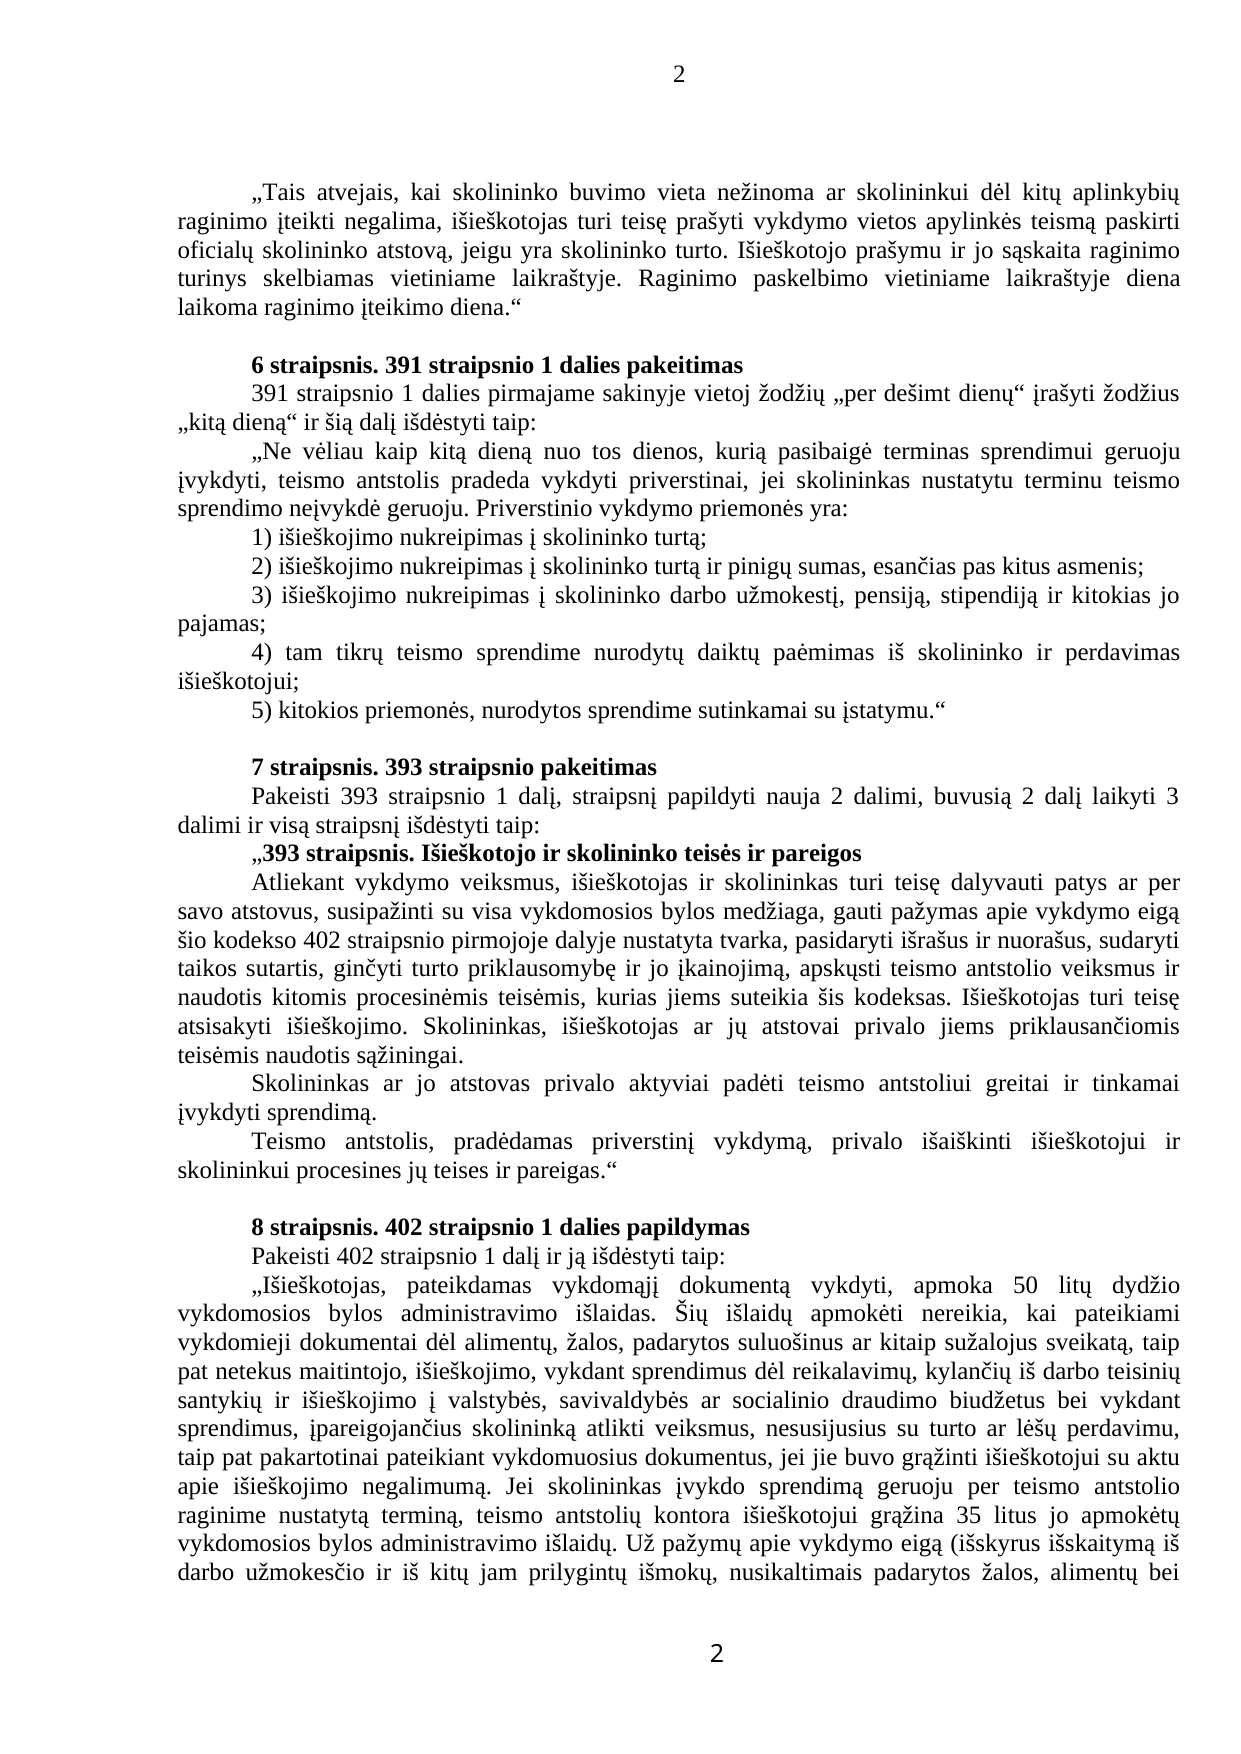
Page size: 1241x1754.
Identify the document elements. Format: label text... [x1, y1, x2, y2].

text Atliekant vykdymo veiksmus, išieškotojas ir skolininkas turi teisę dalyvauti patys ar per savo atstovus, susipažinti su visa vykdomosios bylos medžiaga, gauti pažymas apie vykdymo eigą šio kodekso 402 straipsnio pirmojoje dalyje nustatyta tvarka, pasidaryti išrašus ir nuorašus, sudaryti taikos sutartis, ginčyti turto priklausomybę ir jo įkainojimą, apskųsti teismo antstolio veiksmus ir naudotis kitomis procesinėmis teisėmis, kurias jiems suteikia šis kodeksas. Išieškotojas turi teisę atsisakyti išieškojimo. Skolininkas, išieškotojas ar jų atstovai privalo jiems priklausančiomis teisėmis naudotis sąžiningai. [177, 867, 1181, 1068]
text 3) išieškojimo nukreipimas į skolininko darbo užmokestį, pensiją, stipendiją ir kitokias jo pajamas; [177, 580, 1181, 637]
text „Ne vėliau kaip kitą dieną nuo tos dienos, kurią pasibaigė terminas sprendimui geruoju įvykdyti, teismo antstolis pradeda vykdyti priverstinai, jei skolininkas nustatytu terminu teismo sprendimo neįvykdė geruoju. Priverstinio vykdymo priemonės yra: [177, 436, 1181, 522]
text 1) išieškojimo nukreipimas į skolininko turtą; [177, 522, 1181, 551]
text Skolininkas ar jo atstovas privalo aktyviai padėti teismo antstoliui greitai ir tinkamai įvykdyti sprendimą. [177, 1068, 1181, 1126]
text 5) kitokios priemonės, nurodytos sprendime sutinkamai su įstatymu.“ [177, 695, 1181, 723]
text „Tais atvejais, kai skolininko buvimo vieta nežinoma ar skolininkui dėl kitų aplinkybių raginimo įteikti negalima, išieškotojas turi teisę prašyti vykdymo vietos apylinkės teismą paskirti oficialų skolininko atstovą, jeigu yra skolininko turto. Išieškotojo prašymu ir jo sąskaita raginimo turinys skelbiamas vietiniame laikraštyje. Raginimo paskelbimo vietiniame laikraštyje diena laikoma raginimo įteikimo diena.“ [177, 177, 1181, 321]
text Pakeisti 393 straipsnio 1 dalį, straipsnį papildyti nauja 2 dalimi, buvusią 2 dalį laikyti 3 dalimi ir visą straipsnį išdėstyti taip: [177, 781, 1181, 838]
text 7 straipsnis. 393 straipsnio pakeitimas [177, 752, 1181, 781]
text „Išieškotojas, pateikdamas vykdomąjį dokumentą vykdyti, apmoka 50 litų dydžio vykdomosios bylos administravimo išlaidas. Šių išlaidų apmokėti nereikia, kai pateikiami vykdomieji dokumentai dėl alimentų, žalos, padarytos suluošinus ar kitaip sužalojus sveikatą, taip pat netekus maitintojo, išieškojimo, vykdant sprendimus dėl reikalavimų, kylančių iš darbo teisinių santykių ir išieškojimo į valstybės, savivaldybės ar socialinio draudimo biudžetus bei vykdant sprendimus, įpareigojančius skolininką atlikti veiksmus, nesusijusius su turto ar lėšų perdavimu, taip pat pakartotinai pateikiant vykdomuosius dokumentus, jei jie buvo grąžinti išieškotojui su aktu apie išieškojimo negalimumą. Jei skolininkas įvykdo sprendimą geruoju per teismo antstolio raginime nustatytą terminą, teismo antstolių kontora išieškotojui grąžina 35 litus jo apmokėtų vykdomosios bylos administravimo išlaidų. Už pažymų apie vykdymo eigą (išskyrus išskaitymą iš darbo užmokesčio ir iš kitų jam prilygintų išmokų, nusikaltimais padarytos žalos, alimentų bei [177, 1270, 1181, 1586]
text Teismo antstolis, pradėdamas priverstinį vykdymą, privalo išaiškinti išieškotojui ir skolininkui procesines jų teises ir pareigas.“ [177, 1126, 1181, 1183]
text Pakeisti 402 straipsnio 1 dalį ir ją išdėstyti taip: [177, 1241, 1181, 1270]
text 4) tam tikrų teismo sprendime nurodytų daiktų paėmimas iš skolininko ir perdavimas išieškotojui; [177, 637, 1181, 695]
text 8 straipsnis. 402 straipsnio 1 dalies papildymas [177, 1212, 1181, 1241]
text 391 straipsnio 1 dalies pirmajame sakinyje vietoj žodžių „per dešimt dienų“ įrašyti žodžius „kitą dieną“ ir šią dalį išdėstyti taip: [177, 378, 1181, 436]
text „393 straipsnis. Išieškotojo ir skolininko teisės ir pareigos [177, 838, 1181, 867]
text 6 straipsnis. 391 straipsnio 1 dalies pakeitimas [177, 350, 1181, 378]
text 2) išieškojimo nukreipimas į skolininko turtą ir pinigų sumas, esančias pas kitus asmenis; [177, 551, 1181, 580]
